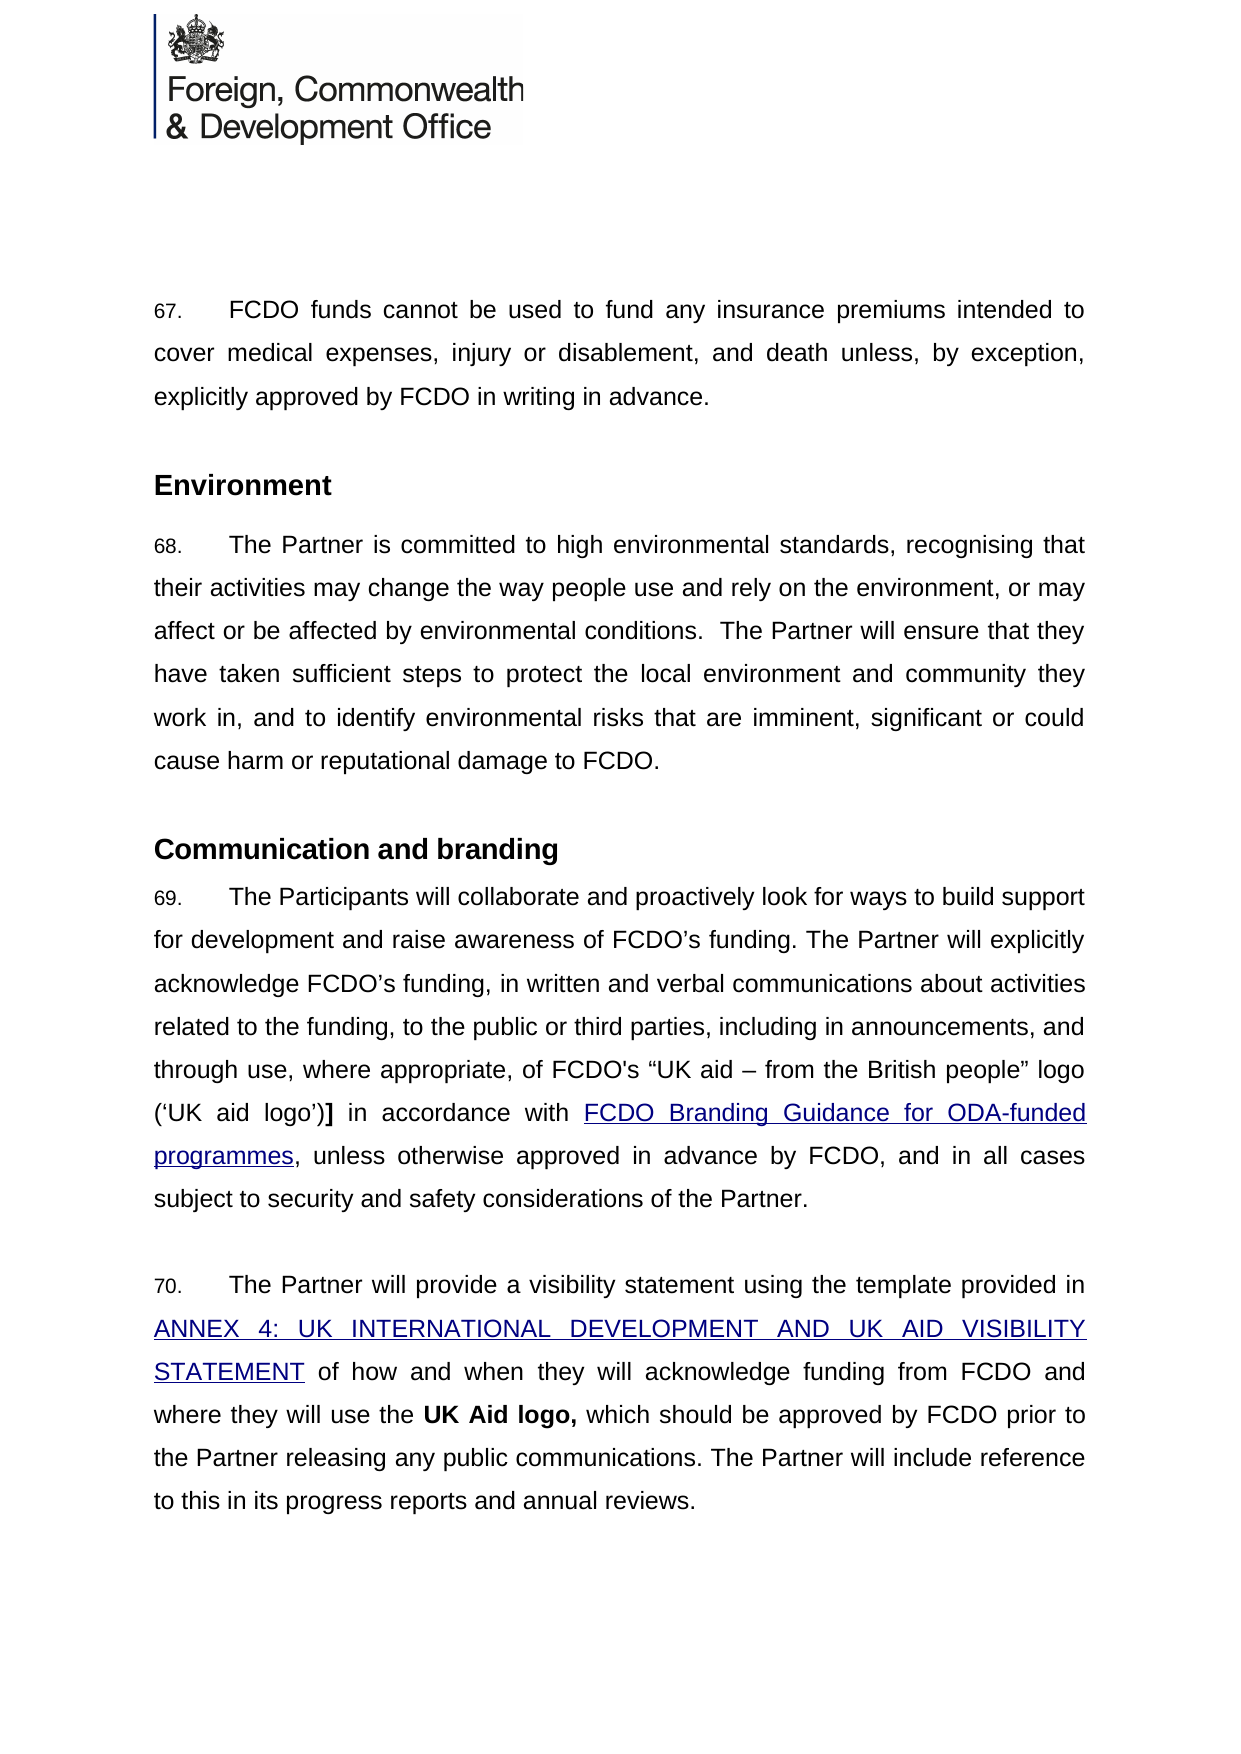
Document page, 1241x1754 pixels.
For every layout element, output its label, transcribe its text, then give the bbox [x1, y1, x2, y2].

list The Partner will provide a visibility statement using the template provided in ANNEX 4: UK INTERNATIONAL DEVELOPMENT AND UK AID VISIBILITY [153, 1270, 1087, 1339]
list The Partner is committed to high environmental standards, recognising that their activities may change the way people use and rely on the environment, or may affect or be affected by environmental conditions. The Partner will ensure that they have taken sufficient steps to protect the local environment and community they work in, and to identify environmental risks that are imminent, significant or could cause harm or reputational damage to FCDO. [153, 530, 1087, 774]
text Communication and branding [153, 832, 1087, 866]
list FCDO funds cannot be used to fund any insurance premiums intended to cover medical expenses, injury or disablement, and death unless, by exception, explicitly approved by FCDO in writing in advance. [153, 295, 1087, 410]
text Environment [153, 468, 1087, 501]
list The Participants will collaborate and proactively look for ways to build support for development and raise awareness of FCDO’s funding. The Partner will explicitly acknowledge FCDO’s funding, in written and verbal communications about activities related to the funding, to the public or third parties, including in announcements, and through use, where appropriate, of FCDO's “UK aid – from the British people” logo (‘UK aid logo’)] in accordance with FCDO Branding Guidance for ODA-funded programmes, unless otherwise approved in advance by FCDO, and in all cases subject to security and safety considerations of the Partner. [153, 882, 1087, 1213]
list STATEMENT of how and when they will acknowledge funding from FCDO and where they will use the UK Aid logo, which should be approved by FCDO prior to the Partner releasing any public communications. The Partner will include reference to this in its progress reports and annual reviews. [153, 1340, 1087, 1515]
